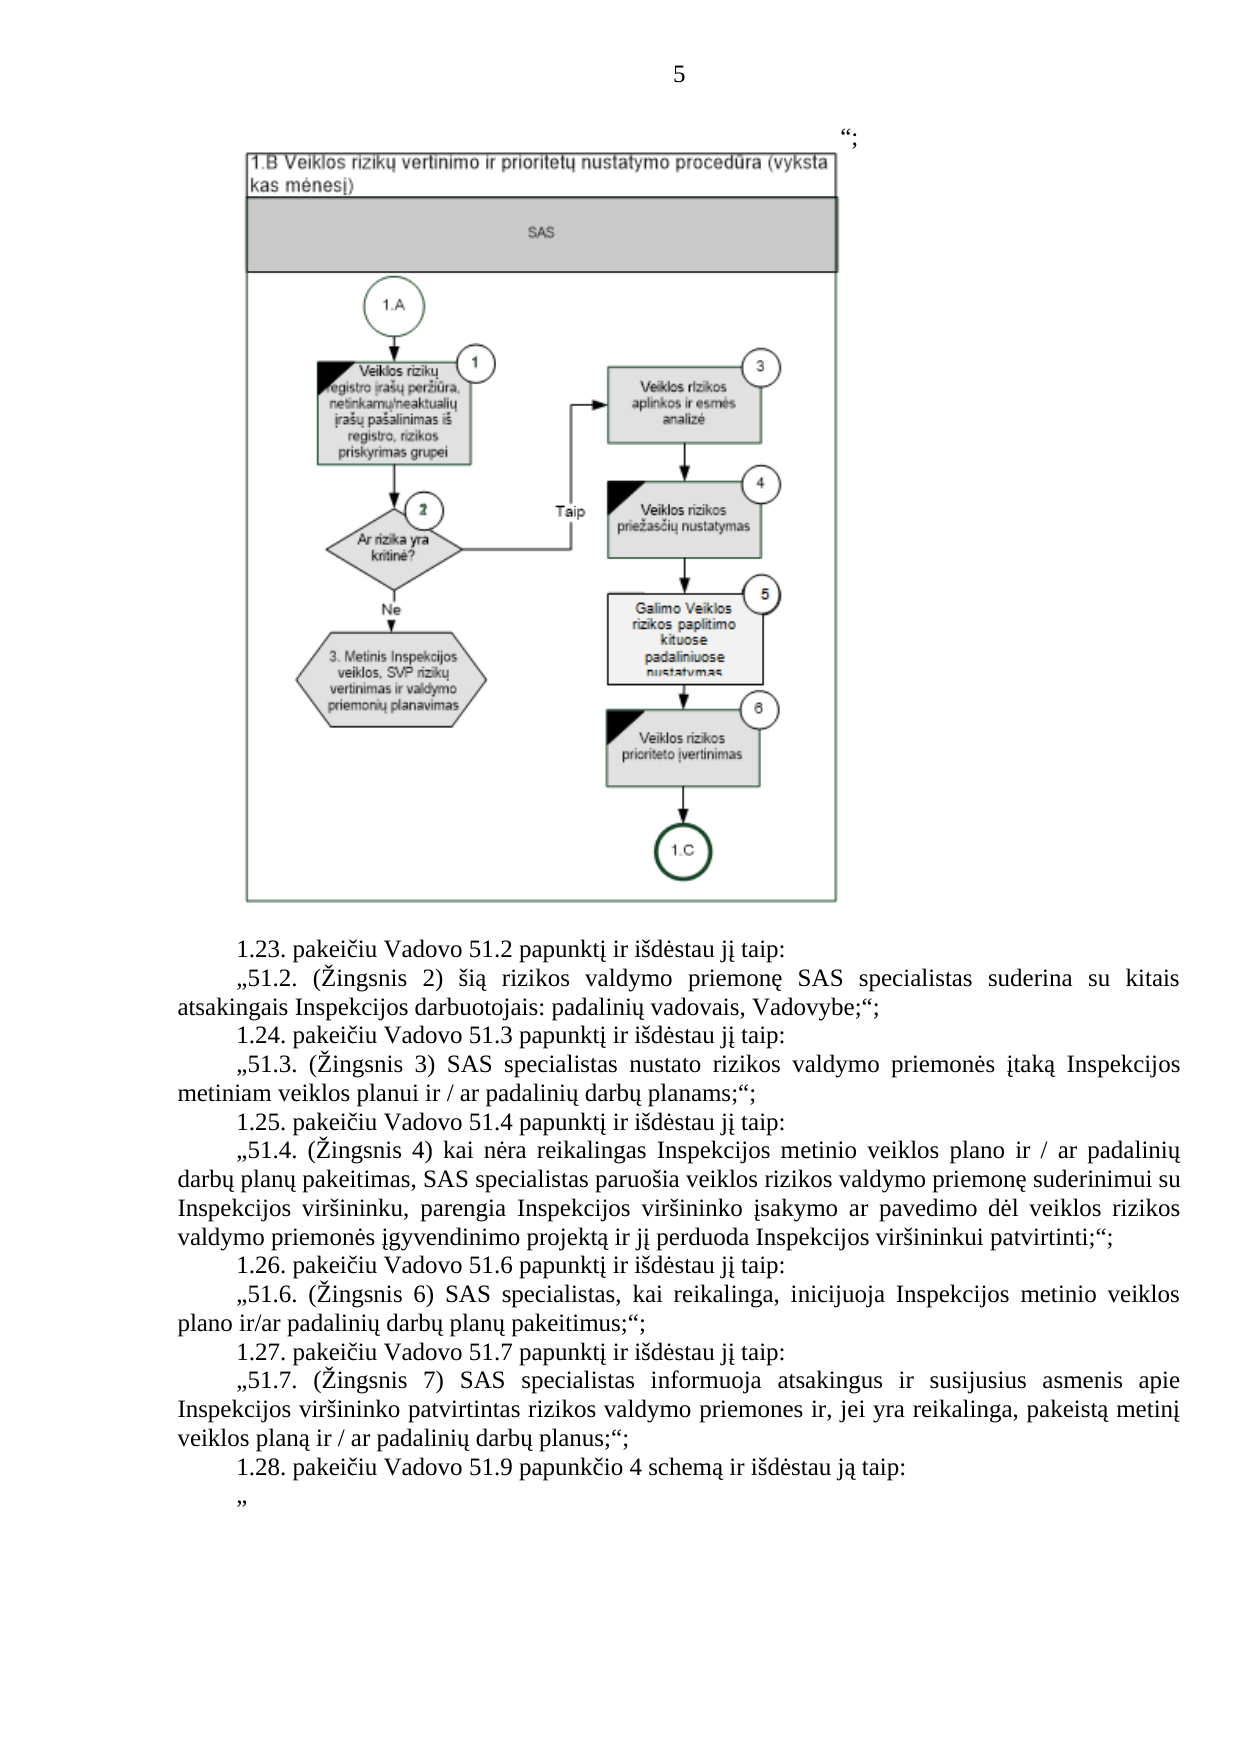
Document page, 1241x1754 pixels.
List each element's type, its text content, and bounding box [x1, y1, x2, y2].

text „51.4. (Žingsnis 4) kai nėra reikalingas Inspekcijos metinio veiklos plano ir / ar padalinių darbų planų pakeitimas, SAS specialistas paruošia veiklos rizikos valdymo priemonę suderinimui su Inspekcijos viršininku, parengia Inspekcijos viršininko įsakymo ar pavedimo dėl veiklos rizikos valdymo priemonės įgyvendinimo projektą ir jį perduoda Inspekcijos viršininkui patvirtinti;“; [177, 1136, 1181, 1251]
text 1.28. pakeičiu Vadovo 51.9 papunkčio 4 schemą ir išdėstau ją taip: [177, 1452, 1181, 1481]
text „51.6. (Žingsnis 6) SAS specialistas, kai reikalinga, inicijuoja Inspekcijos metinio veiklos plano ir/ar padalinių darbų planų pakeitimus;“; [177, 1279, 1181, 1337]
text 1.27. pakeičiu Vadovo 51.7 papunktį ir išdėstau jį taip: [177, 1337, 1181, 1366]
text 1.24. pakeičiu Vadovo 51.3 papunktį ir išdėstau jį taip: [177, 1021, 1181, 1049]
text „ [177, 1481, 1181, 1509]
text „51.3. (Žingsnis 3) SAS specialistas nustato rizikos valdymo priemonės įtaką Inspekcijos metiniam veiklos planui ir / ar padalinių darbų planams;“; [177, 1049, 1181, 1107]
text „51.2. (Žingsnis 2) šią rizikos valdymo priemonę SAS specialistas suderina su kitais atsakingais Inspekcijos darbuotojais: padalinių vadovais, Vadovybe;“; [177, 963, 1181, 1021]
text 1.25. pakeičiu Vadovo 51.4 papunktį ir išdėstau jį taip: [177, 1107, 1181, 1136]
text 1.23. pakeičiu Vadovo 51.2 papunktį ir išdėstau jį taip: [177, 934, 1181, 963]
text 1.26. pakeičiu Vadovo 51.6 papunktį ir išdėstau jį taip: [177, 1251, 1181, 1279]
text “; [177, 122, 1181, 906]
text „51.7. (Žingsnis 7) SAS specialistas informuoja atsakingus ir susijusius asmenis apie Inspekcijos viršininko patvirtintas rizikos valdymo priemones ir, jei yra reikalinga, pakeistą metinį veiklos planą ir / ar padalinių darbų planus;“; [177, 1366, 1181, 1452]
